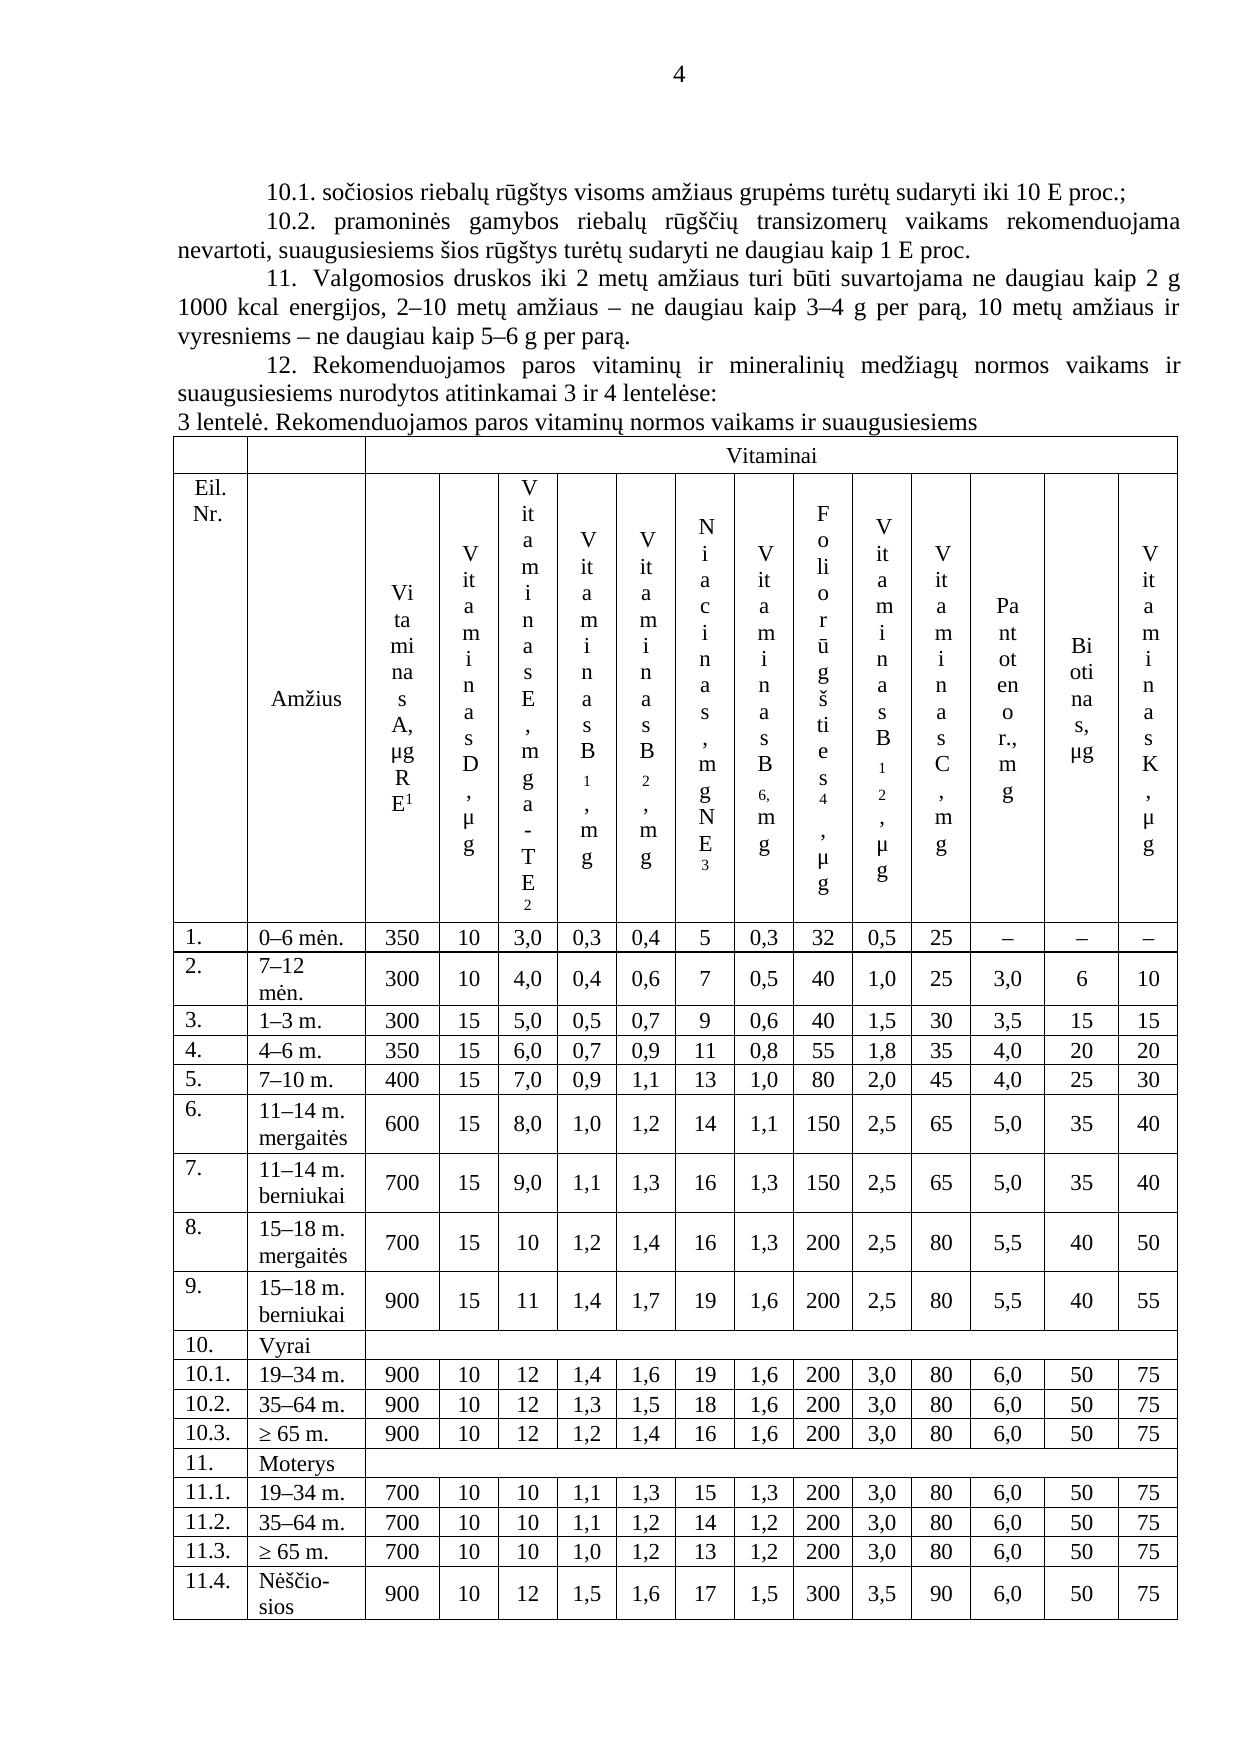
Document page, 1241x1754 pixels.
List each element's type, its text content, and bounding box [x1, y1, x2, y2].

table_cell 75 [1119, 1360, 1177, 1389]
table_cell 3,5 [853, 1567, 911, 1619]
table_cell 9,0 [499, 1154, 557, 1212]
table_cell 2,5 [853, 1213, 911, 1271]
table_cell 6,0 [971, 1419, 1044, 1448]
table_cell 1,4 [617, 1213, 675, 1271]
table_cell Vitaminas D, μg [440, 474, 498, 922]
table_cell 1,2 [558, 1419, 616, 1448]
table_cell 1,1 [558, 1154, 616, 1212]
table_cell 25 [912, 923, 970, 951]
table_cell ≥ 65 m. [248, 1419, 365, 1448]
table_cell 0,7 [617, 1006, 675, 1034]
table_cell 8,0 [499, 1095, 557, 1153]
table_cell 4. [174, 1036, 247, 1064]
table_cell 900 [366, 1419, 439, 1448]
table_cell 65 [912, 1154, 970, 1212]
table_cell 11 [676, 1036, 734, 1064]
table_cell 13 [676, 1065, 734, 1093]
table_cell 90 [912, 1567, 970, 1619]
table_cell 40 [794, 1006, 852, 1034]
table_cell 350 [366, 1036, 439, 1064]
table_cell 35–64 m. [248, 1508, 365, 1536]
table_cell 5. [174, 1065, 247, 1093]
table_cell 1,2 [735, 1537, 793, 1566]
table_cell 10.3. [174, 1419, 247, 1448]
table_cell 12 [499, 1360, 557, 1389]
table_cell 15 [440, 1272, 498, 1330]
table_cell 200 [794, 1537, 852, 1566]
table_cell 15–18 m. mergaitės [248, 1213, 365, 1271]
table_cell 19 [676, 1360, 734, 1389]
table_cell 1,3 [735, 1478, 793, 1507]
table_cell 10.1. [174, 1360, 247, 1389]
table_cell 1,5 [617, 1390, 675, 1418]
table_cell [366, 1449, 1177, 1477]
table_cell 150 [794, 1095, 852, 1153]
table_cell Vyrai [248, 1331, 365, 1359]
table_cell 3,0 [853, 1508, 911, 1536]
table_cell 35–64 m. [248, 1390, 365, 1418]
table_cell 15 [440, 1036, 498, 1064]
table_cell 15 [440, 1065, 498, 1093]
table_cell 300 [366, 1006, 439, 1034]
table_cell 300 [794, 1567, 852, 1619]
table_cell 200 [794, 1419, 852, 1448]
table_cell 10 [499, 1537, 557, 1566]
table_cell 7. [174, 1154, 247, 1212]
table_cell 11–14 m. berniukai [248, 1154, 365, 1212]
table_cell 15 [440, 1095, 498, 1153]
table_cell 3,0 [853, 1360, 911, 1389]
table_cell 0,4 [558, 953, 616, 1005]
table_cell 6,0 [499, 1036, 557, 1064]
table_cell 5 [676, 923, 734, 951]
table_cell 15 [440, 1154, 498, 1212]
table_cell 0,4 [617, 923, 675, 951]
table_cell 40 [1119, 1154, 1177, 1212]
table_cell 80 [912, 1390, 970, 1418]
table_cell 1,0 [558, 1537, 616, 1566]
table_cell 10 [440, 1537, 498, 1566]
table_cell 900 [366, 1272, 439, 1330]
table_cell 10 [440, 1390, 498, 1418]
table_cell 11.1. [174, 1478, 247, 1507]
table_cell 0,8 [735, 1036, 793, 1064]
table_cell 1,2 [558, 1213, 616, 1271]
table_cell 75 [1119, 1567, 1177, 1619]
table_cell 1,1 [735, 1095, 793, 1153]
table_cell 200 [794, 1508, 852, 1536]
table_cell 700 [366, 1508, 439, 1536]
table_cell 0,9 [558, 1065, 616, 1093]
table_cell 200 [794, 1272, 852, 1330]
table_cell 18 [676, 1390, 734, 1418]
table_cell 11.4. [174, 1567, 247, 1619]
table_cell 1–3 m. [248, 1006, 365, 1034]
table_cell 65 [912, 1095, 970, 1153]
table_cell 16 [676, 1213, 734, 1271]
table_cell 2. [174, 953, 247, 1005]
table_cell 3,5 [971, 1006, 1044, 1034]
table_cell 35 [1045, 1154, 1118, 1212]
table_cell 75 [1119, 1390, 1177, 1418]
table_cell Vitaminas B6, mg [735, 474, 793, 922]
table_cell 50 [1045, 1537, 1118, 1566]
table_cell 13 [676, 1537, 734, 1566]
table_cell 50 [1119, 1213, 1177, 1271]
table_cell 6,0 [971, 1390, 1044, 1418]
table_cell 2,5 [853, 1154, 911, 1212]
table_cell 1,3 [735, 1213, 793, 1271]
table_cell 17 [676, 1567, 734, 1619]
table_cell 0,9 [617, 1036, 675, 1064]
table_cell 50 [1045, 1419, 1118, 1448]
table_cell 80 [912, 1508, 970, 1536]
table_cell 5,0 [971, 1154, 1044, 1212]
table_cell 0,5 [558, 1006, 616, 1034]
table_cell 5,0 [971, 1095, 1044, 1153]
table_cell 1,0 [735, 1065, 793, 1093]
table_cell 40 [794, 953, 852, 1005]
table_cell 1,6 [617, 1567, 675, 1619]
table_cell Vitaminas K, μg [1119, 474, 1177, 922]
table_cell 1,0 [558, 1095, 616, 1153]
table_cell 15 [440, 1006, 498, 1034]
table_cell 10 [1119, 953, 1177, 1005]
table_cell 600 [366, 1095, 439, 1153]
table_cell 900 [366, 1390, 439, 1418]
table_cell 0,3 [735, 923, 793, 951]
table_cell 10 [499, 1478, 557, 1507]
table_cell 11–14 m. mergaitės [248, 1095, 365, 1153]
table_cell 2,5 [853, 1095, 911, 1153]
table_cell 12 [499, 1390, 557, 1418]
table_cell 40 [1045, 1272, 1118, 1330]
table_cell 1,1 [558, 1478, 616, 1507]
table_cell 3,0 [971, 953, 1044, 1005]
table_cell 7,0 [499, 1065, 557, 1093]
text 3 lentelė. Rekomenduojamos paros vitaminų normos vaikams ir suaugusiesiems [177, 407, 1181, 436]
table_cell 80 [912, 1272, 970, 1330]
table_cell 1,1 [617, 1065, 675, 1093]
table_cell Biotinas, μg [1045, 474, 1118, 922]
table_cell 55 [794, 1036, 852, 1064]
table_cell Vitaminas B2, mg [617, 474, 675, 922]
table_cell 3,0 [853, 1390, 911, 1418]
table_cell 6,0 [971, 1567, 1044, 1619]
table_cell 1,3 [617, 1154, 675, 1212]
table_cell 1,4 [617, 1419, 675, 1448]
table_cell 50 [1045, 1567, 1118, 1619]
table_cell 50 [1045, 1360, 1118, 1389]
table_cell Vitaminas C, mg [912, 474, 970, 922]
table_cell 75 [1119, 1478, 1177, 1507]
table_cell – [1119, 923, 1177, 951]
table_cell 80 [912, 1360, 970, 1389]
table_cell 7–12 mėn. [248, 953, 365, 1005]
table_cell 40 [1045, 1213, 1118, 1271]
table_cell 80 [912, 1213, 970, 1271]
table_header Vitaminai [366, 437, 1177, 473]
table_cell 30 [1119, 1065, 1177, 1093]
table_cell 400 [366, 1065, 439, 1093]
table_cell 10 [440, 1508, 498, 1536]
table_cell 1,6 [735, 1419, 793, 1448]
table_cell Moterys [248, 1449, 365, 1477]
table_cell 50 [1045, 1478, 1118, 1507]
table_cell 350 [366, 923, 439, 951]
table_cell 7 [676, 953, 734, 1005]
table_cell 50 [1045, 1390, 1118, 1418]
table_cell 1,7 [617, 1272, 675, 1330]
table_cell 11.2. [174, 1508, 247, 1536]
table_cell 5,0 [499, 1006, 557, 1034]
table_cell 10 [440, 923, 498, 951]
table_cell 1,5 [853, 1006, 911, 1034]
table_cell 10 [440, 1419, 498, 1448]
table_cell 6,0 [971, 1537, 1044, 1566]
table_cell 2,5 [853, 1272, 911, 1330]
table_cell 0,5 [853, 923, 911, 951]
table_cell 1,5 [558, 1567, 616, 1619]
table_cell 15 [1045, 1006, 1118, 1034]
table_cell 80 [912, 1478, 970, 1507]
table_cell 1,5 [735, 1567, 793, 1619]
table_cell 1,4 [558, 1360, 616, 1389]
table_cell – [1045, 923, 1118, 951]
table_cell 6. [174, 1095, 247, 1153]
table_cell 20 [1045, 1036, 1118, 1064]
table_cell 200 [794, 1360, 852, 1389]
table_cell 45 [912, 1065, 970, 1093]
table_cell 15 [676, 1478, 734, 1507]
table_cell 0,6 [617, 953, 675, 1005]
table_cell 15 [440, 1213, 498, 1271]
table_cell 0,6 [735, 1006, 793, 1034]
table_cell 200 [794, 1213, 852, 1271]
table_cell 10 [440, 1567, 498, 1619]
table_cell 10.2. [174, 1390, 247, 1418]
table_cell 11 [499, 1272, 557, 1330]
table_cell 6,0 [971, 1360, 1044, 1389]
table_cell 10 [440, 1360, 498, 1389]
table_cell 25 [912, 953, 970, 1005]
table_cell 55 [1119, 1272, 1177, 1330]
table_cell 15 [1119, 1006, 1177, 1034]
table_cell Niacinas, mg NE3 [676, 474, 734, 922]
table_cell 1,2 [735, 1508, 793, 1536]
table_cell 4,0 [971, 1036, 1044, 1064]
table_cell Vitaminas B1, mg [558, 474, 616, 922]
table_cell 1. [174, 923, 247, 951]
table_cell 300 [366, 953, 439, 1005]
table_cell 3,0 [853, 1419, 911, 1448]
table_cell 4,0 [499, 953, 557, 1005]
table_cell 10. [174, 1331, 247, 1359]
table_cell 1,6 [735, 1272, 793, 1330]
table_cell 1,3 [735, 1154, 793, 1212]
table_cell 35 [912, 1036, 970, 1064]
table_cell 1,3 [558, 1390, 616, 1418]
table_cell 40 [1119, 1095, 1177, 1153]
table_cell 25 [1045, 1065, 1118, 1093]
table_cell 700 [366, 1478, 439, 1507]
table_cell 1,4 [558, 1272, 616, 1330]
text 10.2. pramoninės gamybos riebalų rūgščių transizomerų vaikams rekomenduojama nevartoti, suaugusiesiems šios rūgštys turėtų sudaryti ne daugiau kaip 1 E proc. [177, 206, 1181, 263]
table_cell 1,1 [558, 1508, 616, 1536]
table_cell 5,5 [971, 1272, 1044, 1330]
table_cell – [971, 923, 1044, 951]
table_cell 5,5 [971, 1213, 1044, 1271]
table_cell 10 [440, 953, 498, 1005]
table_cell Nėščio-sios [248, 1567, 365, 1619]
table_cell 900 [366, 1567, 439, 1619]
table_cell Pantoteno r., mg [971, 474, 1044, 922]
table_cell 19 [676, 1272, 734, 1330]
table_cell 14 [676, 1095, 734, 1153]
table_cell 200 [794, 1478, 852, 1507]
text 10.1. sočiosios riebalų rūgštys visoms amžiaus grupėms turėtų sudaryti iki 10 E proc.; [177, 177, 1181, 206]
table_cell 10 [499, 1508, 557, 1536]
table_cell 16 [676, 1419, 734, 1448]
table_cell Eil. Nr. [174, 474, 247, 922]
table_cell 700 [366, 1537, 439, 1566]
table_cell 9. [174, 1272, 247, 1330]
table_cell 1,2 [617, 1508, 675, 1536]
table_cell 150 [794, 1154, 852, 1212]
table_cell 32 [794, 923, 852, 951]
table_cell 0,5 [735, 953, 793, 1005]
table_cell 7–10 m. [248, 1065, 365, 1093]
table_cell ≥ 65 m. [248, 1537, 365, 1566]
table_cell 80 [912, 1419, 970, 1448]
table_cell 20 [1119, 1036, 1177, 1064]
table_cell Vitaminas A, μg RE1 [366, 474, 439, 922]
table_cell Vitaminas B12, μg [853, 474, 911, 922]
table_cell 3,0 [499, 923, 557, 951]
table_cell 50 [1045, 1508, 1118, 1536]
table_cell 75 [1119, 1508, 1177, 1536]
table_cell 15–18 m. berniukai [248, 1272, 365, 1330]
table_cell 35 [1045, 1095, 1118, 1153]
table_cell 1,6 [735, 1390, 793, 1418]
table_cell 0,7 [558, 1036, 616, 1064]
table_cell 3,0 [853, 1537, 911, 1566]
table_cell 75 [1119, 1537, 1177, 1566]
table_cell 11. [174, 1449, 247, 1477]
table_cell 1,0 [853, 953, 911, 1005]
table_cell 700 [366, 1213, 439, 1271]
table_cell 1,2 [617, 1537, 675, 1566]
table_cell 6,0 [971, 1478, 1044, 1507]
table_cell 19–34 m. [248, 1478, 365, 1507]
table_cell Folio rūgšties4, μg [794, 474, 852, 922]
text 11. Valgomosios druskos iki 2 metų amžiaus turi būti suvartojama ne daugiau kaip 2 g 1000 kcal energijos, 2–10 metų amžiaus – ne daugiau kaip 3–4 g per parą, 10 metų amžiaus ir vyresniems ‒ ne daugiau kaip 5–6 g per parą. [177, 263, 1181, 350]
table_cell 1,6 [617, 1360, 675, 1389]
table_cell 700 [366, 1154, 439, 1212]
table_cell 12 [499, 1567, 557, 1619]
table_cell 80 [912, 1537, 970, 1566]
table_cell 0,3 [558, 923, 616, 951]
table_cell 4–6 m. [248, 1036, 365, 1064]
table_cell 10 [499, 1213, 557, 1271]
table_cell 10 [440, 1478, 498, 1507]
table_cell 1,2 [617, 1095, 675, 1153]
table_cell 3,0 [853, 1478, 911, 1507]
table_cell 6 [1045, 953, 1118, 1005]
table_cell 14 [676, 1508, 734, 1536]
table_cell 12 [499, 1419, 557, 1448]
table_cell 19–34 m. [248, 1360, 365, 1389]
table_cell 1,8 [853, 1036, 911, 1064]
table_cell [366, 1331, 1177, 1359]
table_cell 2,0 [853, 1065, 911, 1093]
table_cell 11.3. [174, 1537, 247, 1566]
table_header [174, 437, 247, 473]
table_cell 3. [174, 1006, 247, 1034]
table_cell 1,6 [735, 1360, 793, 1389]
table_cell 75 [1119, 1419, 1177, 1448]
table_cell 16 [676, 1154, 734, 1212]
table_cell 1,3 [617, 1478, 675, 1507]
table_cell 4,0 [971, 1065, 1044, 1093]
table_cell 900 [366, 1360, 439, 1389]
table_cell 200 [794, 1390, 852, 1418]
table_cell 8. [174, 1213, 247, 1271]
table_cell 80 [794, 1065, 852, 1093]
table_header [248, 437, 365, 473]
table_cell 30 [912, 1006, 970, 1034]
text 12. Rekomenduojamos paros vitaminų ir mineralinių medžiagų normos vaikams ir suaugusiesiems nurodytos atitinkamai 3 ir 4 lentelėse: [177, 350, 1181, 407]
table_cell 6,0 [971, 1508, 1044, 1536]
table_cell 0–6 mėn. [248, 923, 365, 951]
table_cell Vitaminas E, mg a-TE2 [499, 474, 557, 922]
table_cell Amžius [248, 474, 365, 922]
table_cell 9 [676, 1006, 734, 1034]
